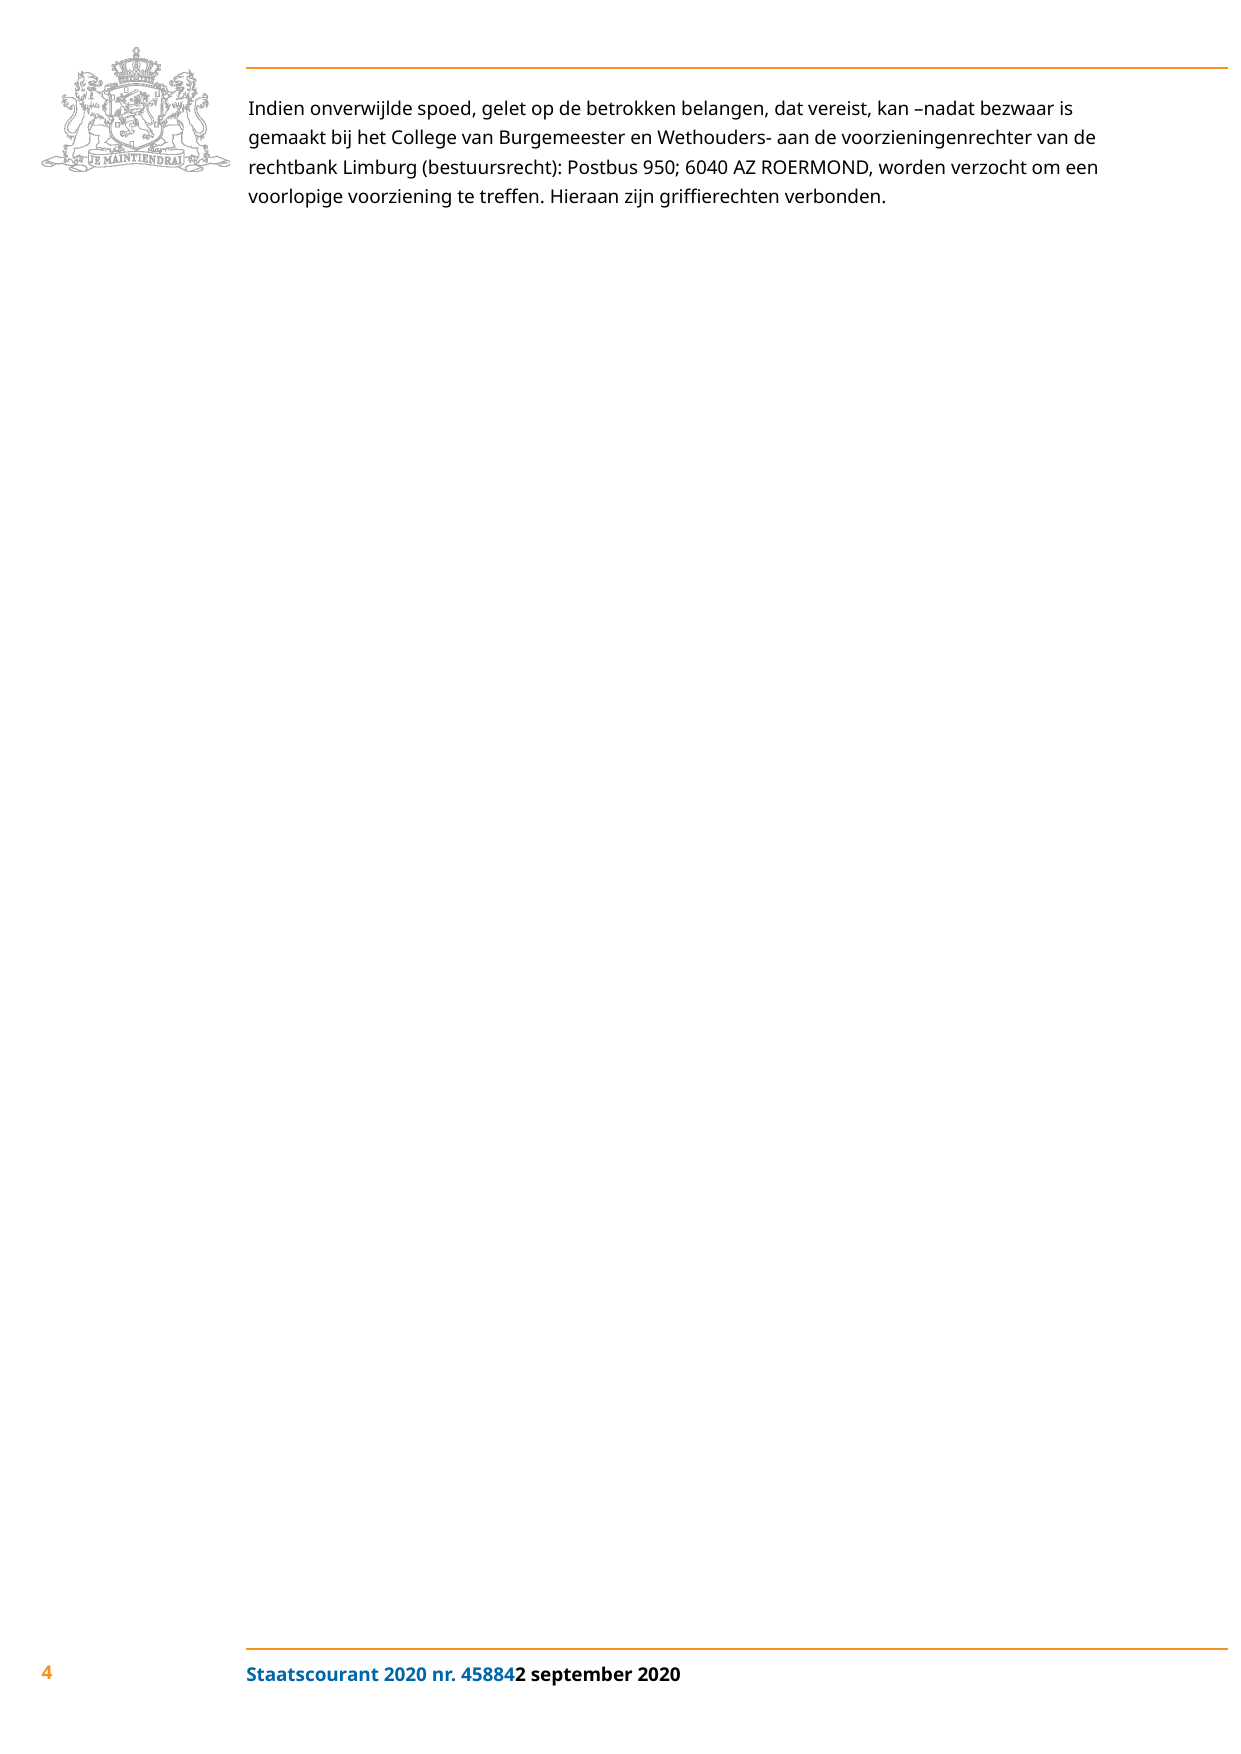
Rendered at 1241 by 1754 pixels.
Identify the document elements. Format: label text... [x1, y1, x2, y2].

picture [41, 47, 231, 172]
text Indien onverwijlde spoed, gelet op de betrokken belangen, dat vereist, kan –nadat bezwaar is gemaakt bij het College van Burgemeester en Wethouders- aan de voorzieningenrechter van de rechtbank Limburg (bestuursrecht): Postbus 950; 6040 AZ ROERMOND, worden verzocht om een voorlopige voorziening te treffen. Hieraan zijn griffierechten verbonden. [248, 95, 1152, 209]
